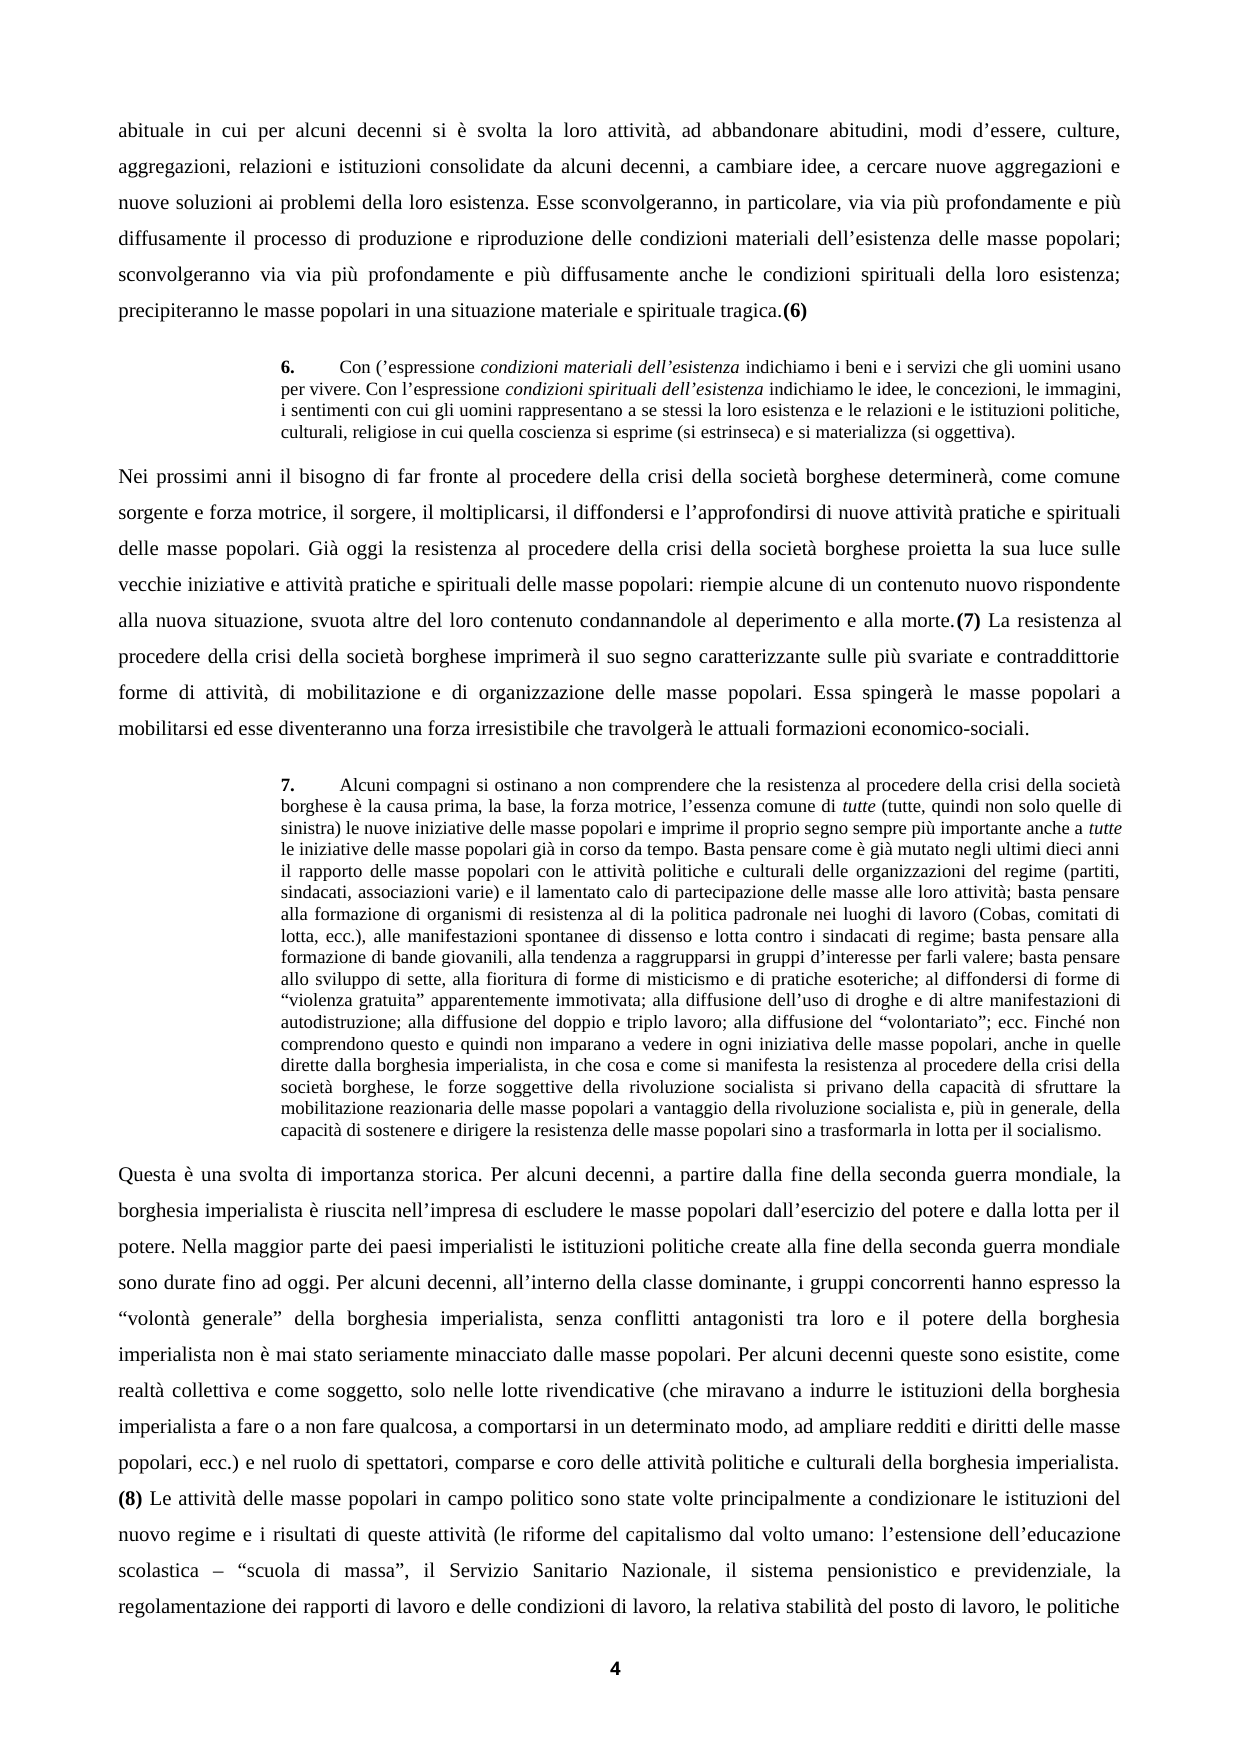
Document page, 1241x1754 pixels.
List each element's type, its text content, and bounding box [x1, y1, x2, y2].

text 6. Con (’espressione condizioni materiali dell’esistenza indichiamo i beni e i servizi che gli uomini usano per vivere. Con l’espressione condizioni spirituali dell’esistenza indichiamo le idee, le concezioni, le immagini, i sentimenti con cui gli uomini rappresentano a se stessi la loro esistenza e le relazioni e le istituzioni politiche, culturali, religiose in cui quella coscienza si esprime (si estrinseca) e si materializza (si oggettiva). [281, 356, 1122, 442]
text abituale in cui per alcuni decenni si è svolta la loro attività, ad abbandonare abitudini, modi d’essere, culture, aggregazioni, relazioni e istituzioni consolidate da alcuni decenni, a cambiare idee, a cercare nuove aggregazioni e nuove soluzioni ai problemi della loro esistenza. Esse sconvolgeranno, in particolare, via via più profondamente e più diffusamente il processo di produzione e riproduzione delle condizioni materiali dell’esistenza delle masse popolari; sconvolgeranno via via più profondamente e più diffusamente anche le condizioni spirituali della loro esistenza; precipiteranno le masse popolari in una situazione materiale e spirituale tragica.(6) [118, 118, 1122, 322]
text Nei prossimi anni il bisogno di far fronte al procedere della crisi della società borghese determinerà, come comune sorgente e forza motrice, il sorgere, il moltiplicarsi, il diffondersi e l’approfondirsi di nuove attività pratiche e spirituali delle masse popolari. Già oggi la resistenza al procedere della crisi della società borghese proietta la sua luce sulle vecchie iniziative e attività pratiche e spirituali delle masse popolari: riempie alcune di un contenuto nuovo rispondente alla nuova situazione, svuota altre del loro contenuto condannandole al deperimento e alla morte.(7) La resistenza al procedere della crisi della società borghese imprimerà il suo segno caratterizzante sulle più svariate e contraddittorie forme di attività, di mobilitazione e di organizzazione delle masse popolari. Essa spingerà le masse popolari a mobilitarsi ed esse diventeranno una forza irresistibile che travolgerà le attuali formazioni economico-sociali. [118, 464, 1122, 740]
text Questa è una svolta di importanza storica. Per alcuni decenni, a partire dalla fine della seconda guerra mondiale, la borghesia imperialista è riuscita nell’impresa di escludere le masse popolari dall’esercizio del potere e dalla lotta per il potere. Nella maggior parte dei paesi imperialisti le istituzioni politiche create alla fine della seconda guerra mondiale sono durate fino ad oggi. Per alcuni decenni, all’interno della classe dominante, i gruppi concorrenti hanno espresso la “volontà generale” della borghesia imperialista, senza conflitti antagonisti tra loro e il potere della borghesia imperialista non è mai stato seriamente minacciato dalle masse popolari. Per alcuni decenni queste sono esistite, come realtà collettiva e come soggetto, solo nelle lotte rivendicative (che miravano a indurre le istituzioni della borghesia imperialista a fare o a non fare qualcosa, a comportarsi in un determinato modo, ad ampliare redditi e diritti delle masse popolari, ecc.) e nel ruolo di spettatori, comparse e coro delle attività politiche e culturali della borghesia imperialista.(8) Le attività delle masse popolari in campo politico sono state volte principalmente a condizionare le istituzioni del nuovo regime e i risultati di queste attività (le riforme del capitalismo dal volto umano: l’estensione dell’educazione scolastica – “scuola di massa”, il Servizio Sanitario Nazionale, il sistema pensionistico e previdenziale, la regolamentazione dei rapporti di lavoro e delle condizioni di lavoro, la relativa stabilità del posto di lavoro, le politiche [118, 1162, 1122, 1618]
text 7. Alcuni compagni si ostinano a non comprendere che la resistenza al procedere della crisi della società borghese è la causa prima, la base, la forza motrice, l’essenza comune di tutte (tutte, quindi non solo quelle di sinistra) le nuove iniziative delle masse popolari e imprime il proprio segno sempre più importante anche a tutte le iniziative delle masse popolari già in corso da tempo. Basta pensare come è già mutato negli ultimi dieci anni il rapporto delle masse popolari con le attività politiche e culturali delle organizzazioni del regime (partiti, sindacati, associazioni varie) e il lamentato calo di partecipazione delle masse alle loro attività; basta pensare alla formazione di organismi di resistenza al di la politica padronale nei luoghi di lavoro (Cobas, comitati di lotta, ecc.), alle manifestazioni spontanee di dissenso e lotta contro i sindacati di regime; basta pensare alla formazione di bande giovanili, alla tendenza a raggrupparsi in gruppi d’interesse per farli valere; basta pensare allo sviluppo di sette, alla fioritura di forme di misticismo e di pratiche esoteriche; al diffondersi di forme di “violenza gratuita” apparentemente immotivata; alla diffusione dell’uso di droghe e di altre manifestazioni di autodistruzione; alla diffusione del doppio e triplo lavoro; alla diffusione del “volontariato”; ecc. Finché non comprendono questo e quindi non imparano a vedere in ogni iniziativa delle masse popolari, anche in quelle dirette dalla borghesia imperialista, in che cosa e come si manifesta la resistenza al procedere della crisi della società borghese, le forze soggettive della rivoluzione socialista si privano della capacità di sfruttare la mobilitazione reazionaria delle masse popolari a vantaggio della rivoluzione socialista e, più in generale, della capacità di sostenere e dirigere la resistenza delle masse popolari sino a trasformarla in lotta per il socialismo. [281, 774, 1122, 1140]
